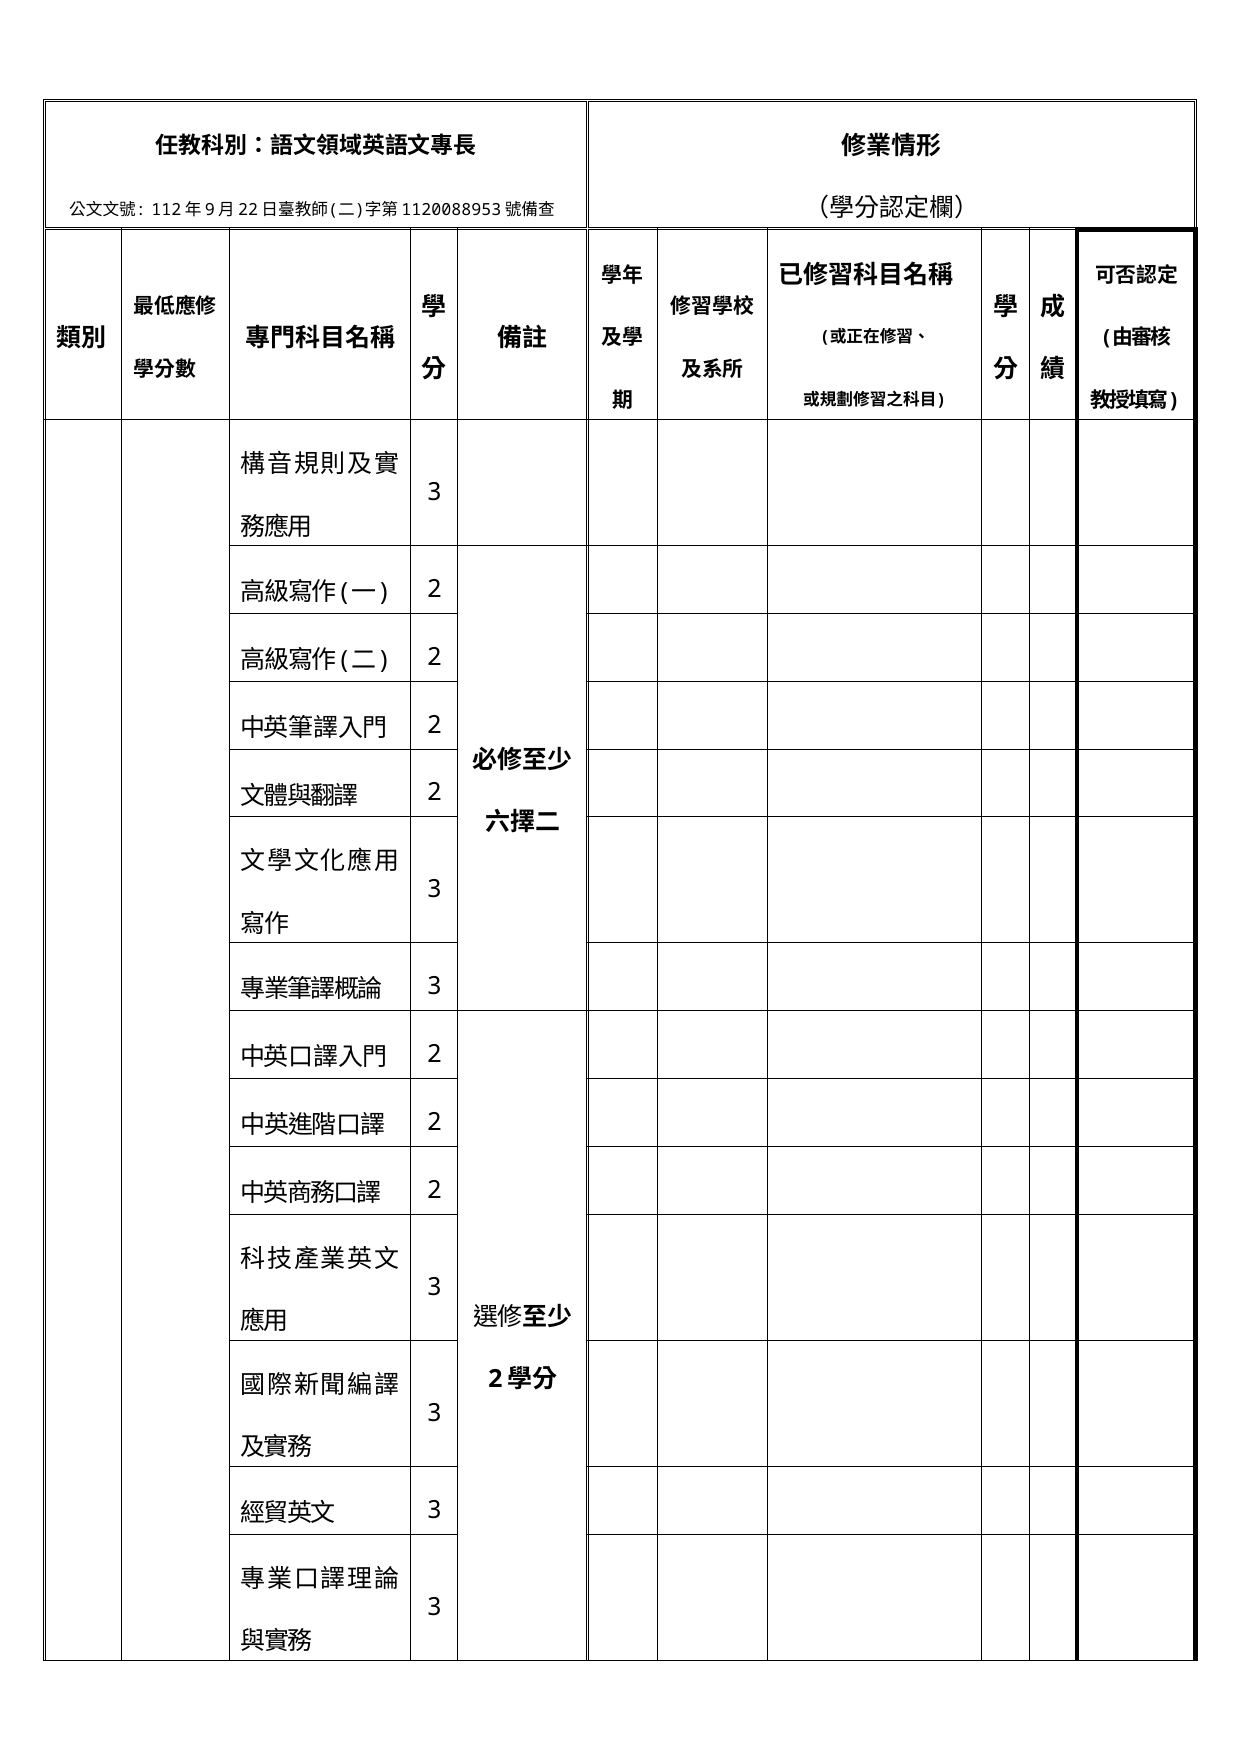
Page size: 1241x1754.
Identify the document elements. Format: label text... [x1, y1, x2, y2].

table_cell 中英商務口譯 [230, 1147, 410, 1213]
table_cell 學分 [982, 230, 1029, 419]
table_cell [658, 750, 767, 816]
table_cell [1030, 750, 1075, 816]
table_cell [982, 1079, 1029, 1146]
table_cell 中英口譯入門 [230, 1011, 410, 1078]
table_cell [658, 614, 767, 681]
table_cell [589, 614, 657, 681]
table_cell 3 [411, 1535, 457, 1659]
table_cell [658, 1011, 767, 1078]
table_cell [1079, 1535, 1193, 1659]
table_cell [658, 943, 767, 1010]
table_cell [589, 1341, 657, 1466]
table_cell 修習學校及系所 [658, 230, 767, 419]
table_cell [458, 420, 586, 545]
table_cell [982, 1341, 1029, 1466]
table_cell [768, 1215, 981, 1339]
table_cell [982, 943, 1029, 1010]
table_cell [658, 1079, 767, 1146]
table_cell [1079, 817, 1193, 942]
table_cell [1030, 420, 1075, 545]
table_cell 文體與翻譯 [230, 750, 410, 816]
table_cell 專業口譯理論與實務 [230, 1535, 410, 1659]
table_cell [768, 750, 981, 816]
table_cell [768, 682, 981, 748]
table_cell 3 [411, 420, 457, 545]
table_cell [1030, 682, 1075, 748]
table_cell [768, 1079, 981, 1146]
table_cell [589, 817, 657, 942]
table_cell [589, 546, 657, 613]
table_cell [1079, 943, 1193, 1010]
table_cell [1079, 1341, 1193, 1466]
table_cell [658, 420, 767, 545]
table_cell [982, 750, 1029, 816]
table_cell 中英筆譯入門 [230, 682, 410, 748]
table_cell [589, 1011, 657, 1078]
table_cell [982, 817, 1029, 942]
table_cell [982, 420, 1029, 545]
table_cell [1079, 546, 1193, 613]
table_cell [1030, 1341, 1075, 1466]
table_cell 2 [411, 750, 457, 816]
table_cell [768, 614, 981, 681]
table_cell [658, 1147, 767, 1213]
table_cell 學分 [411, 230, 457, 419]
table_cell [658, 546, 767, 613]
table_cell 經貿英文 [230, 1467, 410, 1533]
table_cell [768, 420, 981, 545]
table_cell [1079, 1147, 1193, 1213]
table_cell [1030, 1467, 1075, 1533]
table_cell 中英進階口譯 [230, 1079, 410, 1146]
table_cell [982, 1215, 1029, 1339]
table_cell 2 [411, 682, 457, 748]
table_cell 文學文化應用寫作 [230, 817, 410, 942]
table_cell 3 [411, 817, 457, 942]
table_header 任教科別：語文領域英語文專長 公文文號: 112年9月22日臺教師(二)字第1120088953號備查 [46, 102, 586, 227]
table_cell [1079, 614, 1193, 681]
table_cell [1079, 1011, 1193, 1078]
table_cell [982, 1535, 1029, 1659]
table_cell 可否認定(由審核 教授填寫) [1079, 232, 1193, 419]
table_cell [982, 1467, 1029, 1533]
table_cell 科技產業英文應用 [230, 1215, 410, 1339]
table_cell 2 [411, 1147, 457, 1213]
table_cell [1030, 1535, 1075, 1659]
table_cell [1030, 1147, 1075, 1213]
table_cell [1079, 682, 1193, 748]
table_cell 2 [411, 1079, 457, 1146]
table_cell [589, 1079, 657, 1146]
table_cell [768, 1147, 981, 1213]
table_cell 高級寫作(二) [230, 614, 410, 681]
table_cell [658, 817, 767, 942]
table_cell 2 [411, 546, 457, 613]
table_cell [589, 1467, 657, 1533]
table_cell 專門科目名稱 [230, 230, 410, 419]
table_cell 3 [411, 1215, 457, 1339]
table_cell 3 [411, 1467, 457, 1533]
table_cell [1030, 1011, 1075, 1078]
table_cell [658, 1341, 767, 1466]
table_cell [589, 943, 657, 1010]
table_cell [589, 682, 657, 748]
table_cell [768, 943, 981, 1010]
table_cell [1030, 1215, 1075, 1339]
table_cell [768, 1467, 981, 1533]
table_cell [589, 750, 657, 816]
table_cell [1079, 420, 1193, 545]
table_cell [589, 1147, 657, 1213]
table_cell [768, 817, 981, 942]
table_cell [982, 546, 1029, 613]
table_cell [1030, 614, 1075, 681]
table_cell 已修習科目名稱 (或正在修習、 或規劃修習之科目) [768, 230, 981, 419]
table_cell [1030, 1079, 1075, 1146]
table_cell [46, 420, 121, 1659]
table_cell [1079, 750, 1193, 816]
table_cell 必修至少 六擇二 [458, 546, 586, 1010]
table_cell 2 [411, 614, 457, 681]
table_cell [658, 682, 767, 748]
table_cell 類別 [46, 230, 121, 419]
table_cell [1030, 817, 1075, 942]
table_cell [982, 682, 1029, 748]
table_cell [658, 1467, 767, 1533]
table_cell [589, 1535, 657, 1659]
table_cell 構音規則及實務應用 [230, 420, 410, 545]
table_cell 高級寫作(一) [230, 546, 410, 613]
table_cell 國際新聞編譯及實務 [230, 1341, 410, 1466]
table_cell [122, 420, 229, 1659]
table_cell [589, 1215, 657, 1339]
table_cell [1030, 546, 1075, 613]
table_cell [982, 1011, 1029, 1078]
table_cell 3 [411, 1341, 457, 1466]
table_cell [982, 1147, 1029, 1213]
table_cell [768, 1341, 981, 1466]
table_cell [1079, 1215, 1193, 1339]
table_cell 3 [411, 943, 457, 1010]
table_cell [589, 420, 657, 545]
table_cell 選修至少2學分 [458, 1011, 586, 1659]
table_header 修業情形 （學分認定欄） [589, 102, 1194, 227]
table_cell [982, 614, 1029, 681]
table_cell [768, 1011, 981, 1078]
table_cell [1079, 1467, 1193, 1533]
table_cell [768, 546, 981, 613]
table_cell 專業筆譯概論 [230, 943, 410, 1010]
table_cell 最低應修學分數 [122, 230, 229, 419]
table_cell [658, 1535, 767, 1659]
table_cell [768, 1535, 981, 1659]
table_cell [1079, 1079, 1193, 1146]
table_cell 2 [411, 1011, 457, 1078]
table_cell [1030, 943, 1075, 1010]
table_cell [658, 1215, 767, 1339]
table_cell 備註 [458, 230, 586, 419]
table_cell 學年及學期 [589, 230, 657, 419]
table_cell 成績 [1030, 230, 1075, 419]
